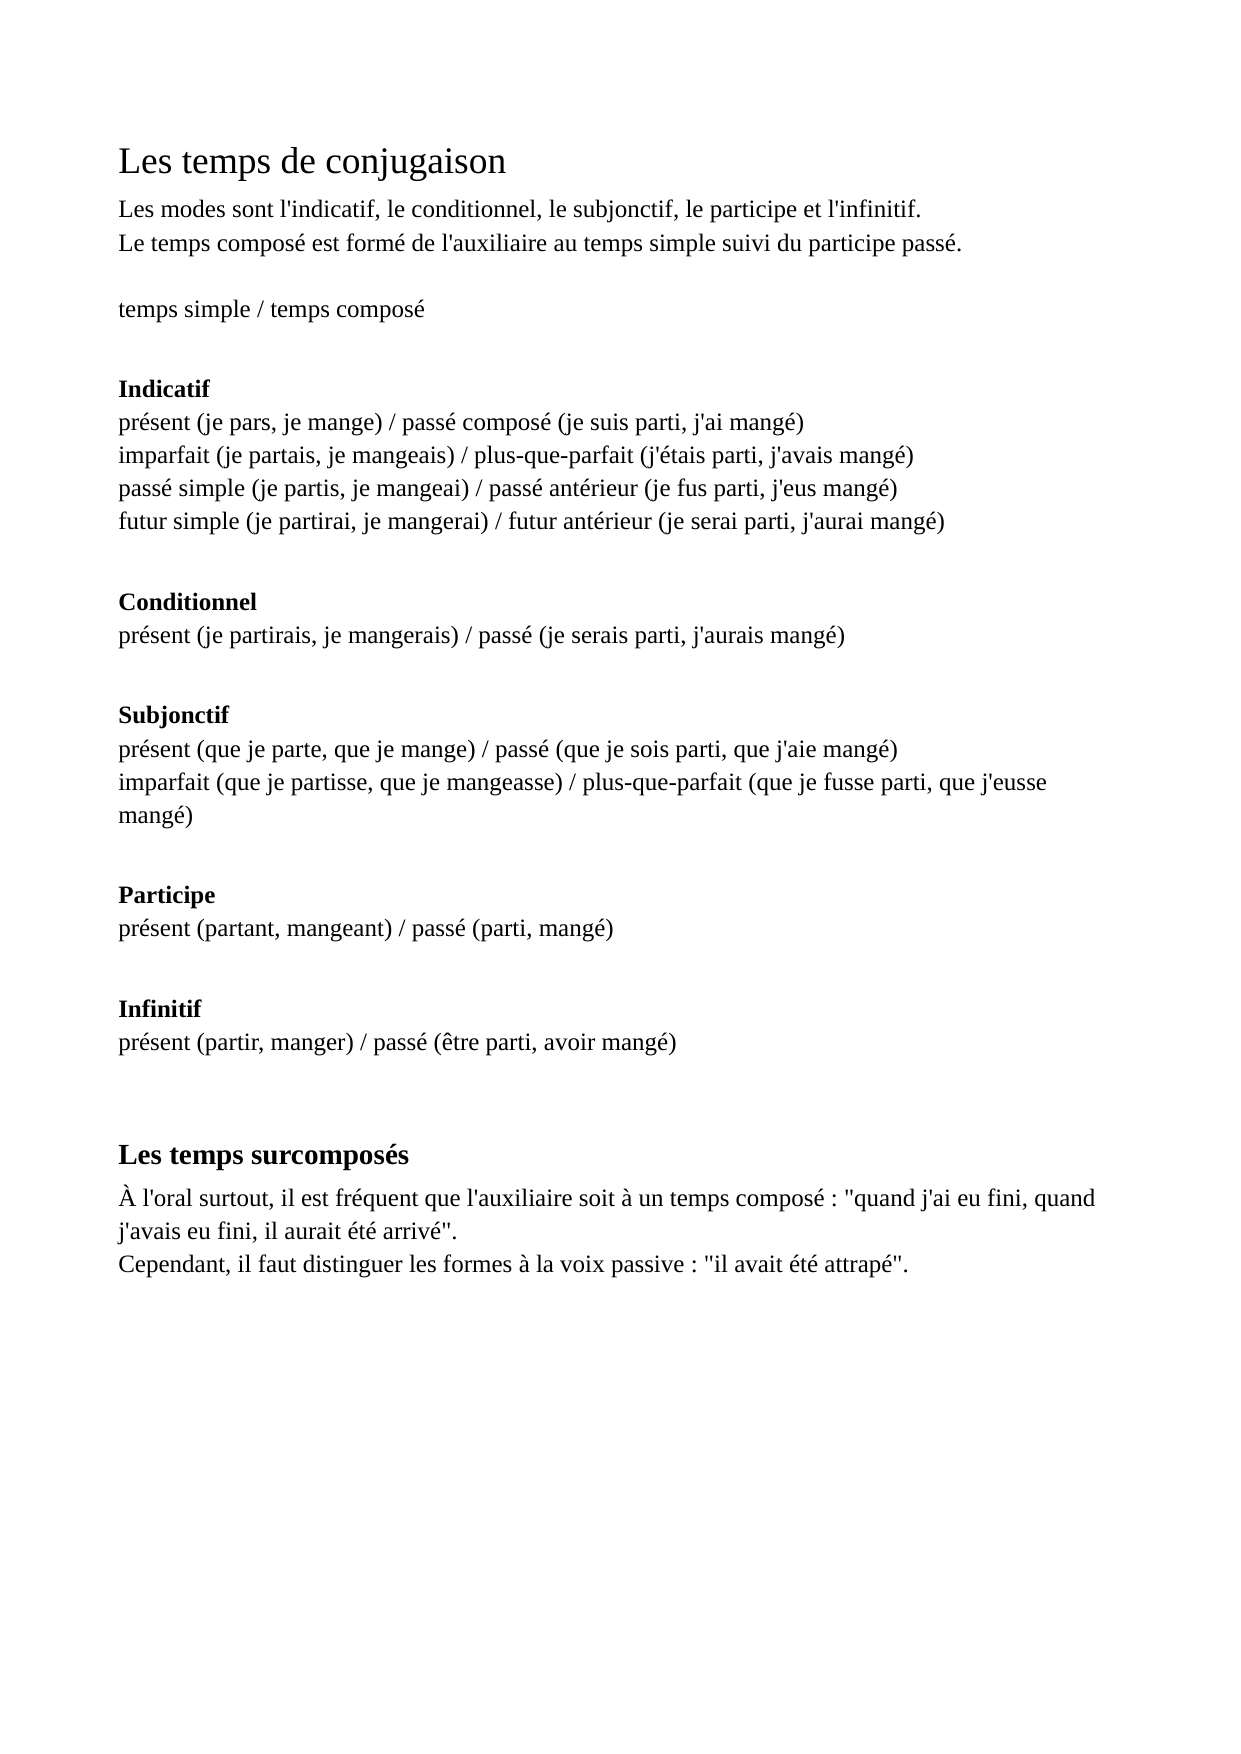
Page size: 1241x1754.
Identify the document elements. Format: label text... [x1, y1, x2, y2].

text Conditionnel présent (je partirais, je mangerais) / passé (je serais parti, j'aurais mangé) [118, 554, 1122, 649]
subtitle Les temps surcomposés [118, 1137, 1122, 1170]
subtitle Les temps de conjugaison [118, 139, 1122, 182]
text Participe présent (partant, mangeant) / passé (parti, mangé) [118, 847, 1122, 942]
text Subjonctif présent (que je parte, que je mange) / passé (que je sois parti, que j'aie mangé) imparfait (que je partisse, que je mangeasse) / plus-que-parfait (que je fusse parti, que j'eusse mangé) [118, 668, 1122, 828]
text Indicatif présent (je pars, je mange) / passé composé (je suis parti, j'ai mangé) imparfait (je partais, je mangeais) / plus-que-parfait (j'étais parti, j'avais mangé) passé simple (je partis, je mangeai) / passé antérieur (je fus parti, j'eus mangé) futur simple (je partirai, je mangerai) / futur antérieur (je serai parti, j'aurai mangé) [118, 341, 1122, 535]
text À l'oral surtout, il est fréquent que l'auxiliaire soit à un temps composé : "quand j'ai eu fini, quand j'avais eu fini, il aurait été arrivé". Cependant, il faut distinguer les formes à la voix passive : "il avait été attrapé". [118, 1183, 1122, 1278]
text Les modes sont l'indicatif, le conditionnel, le subjonctif, le participe et l'infinitif. Le temps composé est formé de l'auxiliaire au temps simple suivi du participe passé. temps simple / temps composé [118, 194, 1122, 322]
text Infinitif présent (partir, manger) / passé (être parti, avoir mangé) [118, 961, 1122, 1056]
